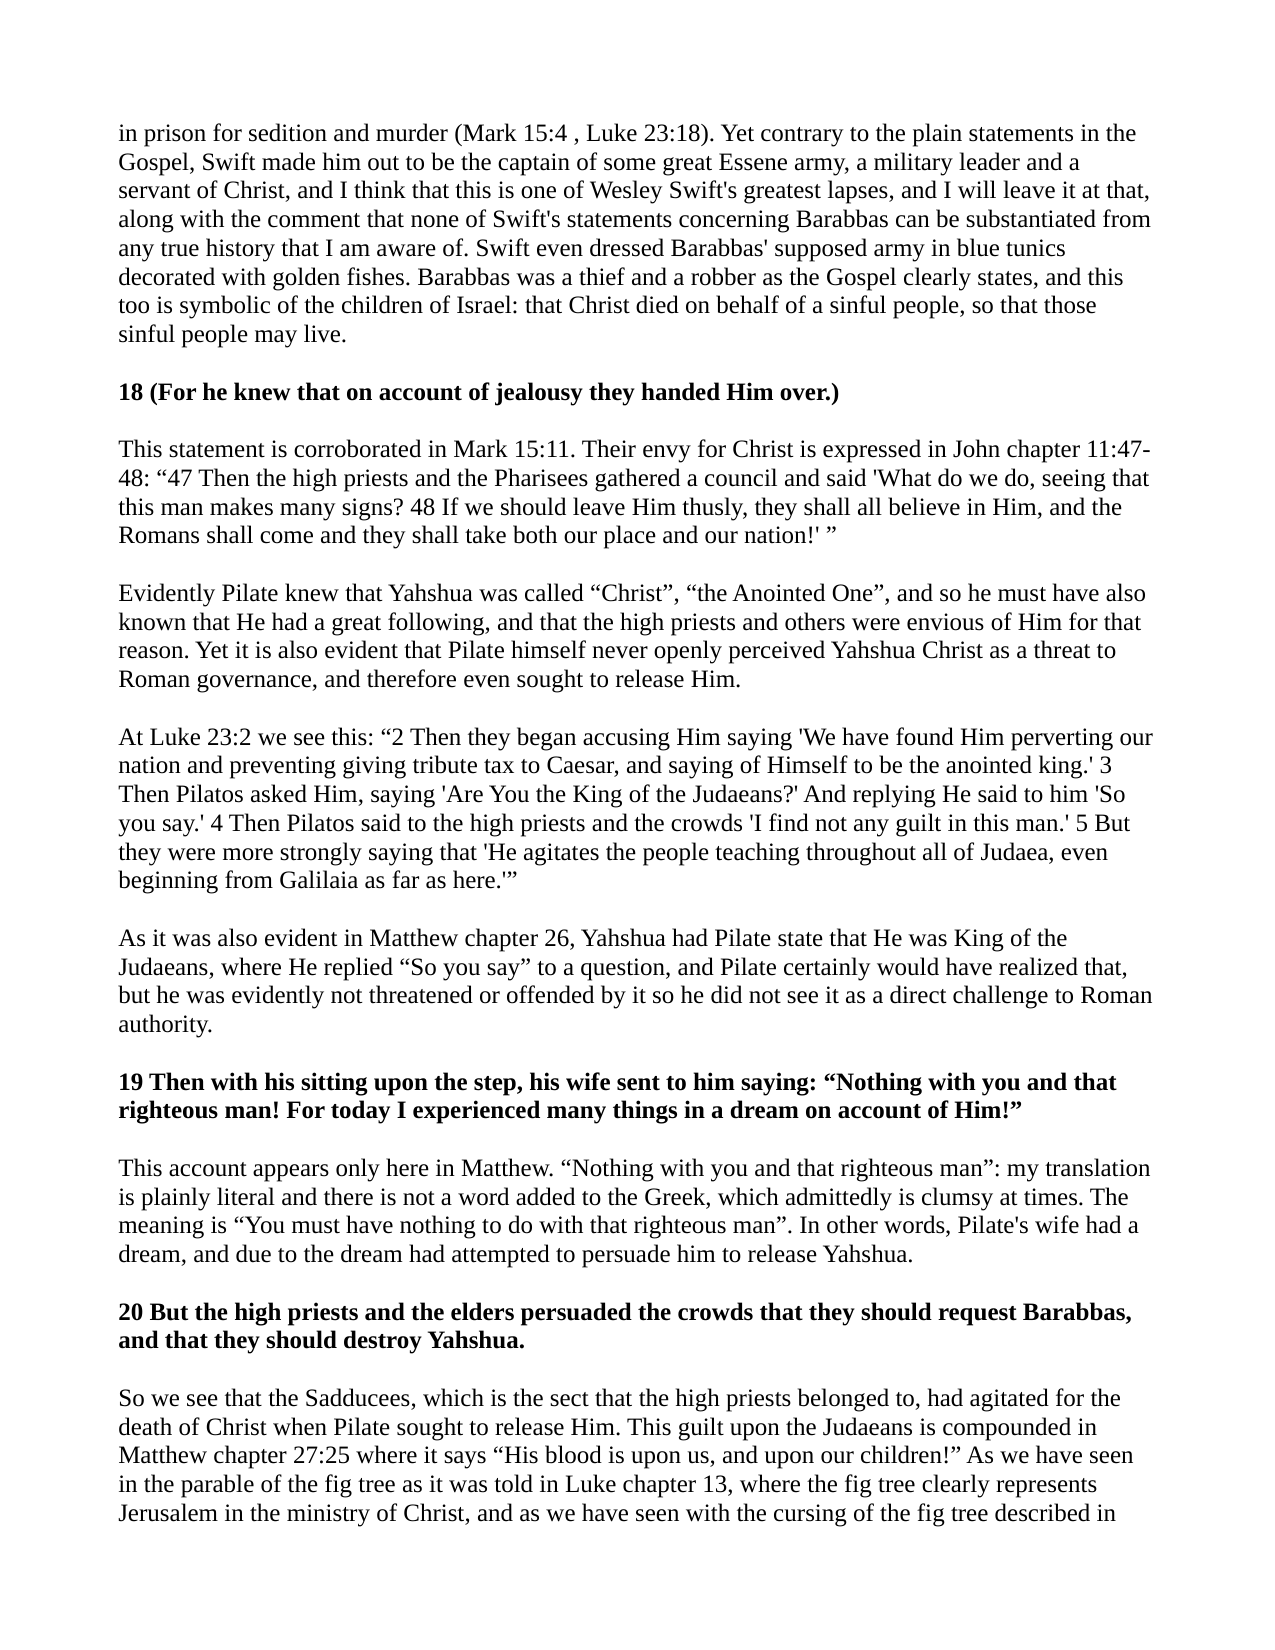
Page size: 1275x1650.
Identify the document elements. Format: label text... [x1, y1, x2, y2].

text So we see that the Sadducees, which is the sect that the high priests belonged to, had agitated for the death of Christ when Pilate sought to release Him. This guilt upon the Judaeans is compounded in Matthew chapter 27:25 where it says “His blood is upon us, and upon our children!” As we have seen in the parable of the fig tree as it was told in Luke chapter 13, where the fig tree clearly represents Jerusalem in the ministry of Christ, and as we have seen with the cursing of the fig tree described in [118, 1383, 1157, 1527]
text 19 Then with his sitting upon the step, his wife sent to him saying: “Nothing with you and that righteous man! For today I experienced many things in a dream on account of Him!” [118, 1067, 1157, 1124]
text As it was also evident in Matthew chapter 26, Yahshua had Pilate state that He was King of the Judaeans, where He replied “So you say” to a question, and Pilate certainly would have realized that, but he was evidently not threatened or offended by it so he did not see it as a direct challenge to Roman authority. [118, 923, 1157, 1038]
text 20 But the high priests and the elders persuaded the crowds that they should request Barabbas, and that they should destroy Yahshua. [118, 1297, 1157, 1354]
text 18 (For he knew that on account of jealousy they handed Him over.) [118, 377, 1157, 406]
text in prison for sedition and murder (Mark 15:4 , Luke 23:18). Yet contrary to the plain statements in the Gospel, Swift made him out to be the captain of some great Essene army, a military leader and a servant of Christ, and I think that this is one of Wesley Swift's greatest lapses, and I will leave it at that, along with the comment that none of Swift's statements concerning Barabbas can be substantiated from any true history that I am aware of. Swift even dressed Barabbas' supposed army in blue tunics decorated with golden fishes. Barabbas was a thief and a robber as the Gospel clearly states, and this too is symbolic of the children of Israel: that Christ died on behalf of a sinful people, so that those sinful people may live. [118, 118, 1157, 348]
text Evidently Pilate knew that Yahshua was called “Christ”, “the Anointed One”, and so he must have also known that He had a great following, and that the high priests and others were envious of Him for that reason. Yet it is also evident that Pilate himself never openly perceived Yahshua Christ as a threat to Roman governance, and therefore even sought to release Him. [118, 578, 1157, 693]
text This statement is corroborated in Mark 15:11. Their envy for Christ is expressed in John chapter 11:47-48: “47 Then the high priests and the Pharisees gathered a council and said 'What do we do, seeing that this man makes many signs? 48 If we should leave Him thusly, they shall all believe in Him, and the Romans shall come and they shall take both our place and our nation!' ” [118, 434, 1157, 549]
text This account appears only here in Matthew. “Nothing with you and that righteous man”: my translation is plainly literal and there is not a word added to the Greek, which admittedly is clumsy at times. The meaning is “You must have nothing to do with that righteous man”. In other words, Pilate's wife had a dream, and due to the dream had attempted to persuade him to release Yahshua. [118, 1153, 1157, 1268]
text At Luke 23:2 we see this: “2 Then they began accusing Him saying 'We have found Him perverting our nation and preventing giving tribute tax to Caesar, and saying of Himself to be the anointed king.' 3 Then Pilatos asked Him, saying 'Are You the King of the Judaeans?' And replying He said to him 'So you say.' 4 Then Pilatos said to the high priests and the crowds 'I find not any guilt in this man.' 5 But they were more strongly saying that 'He agitates the people teaching throughout all of Judaea, even beginning from Galilaia as far as here.'” [118, 722, 1157, 894]
